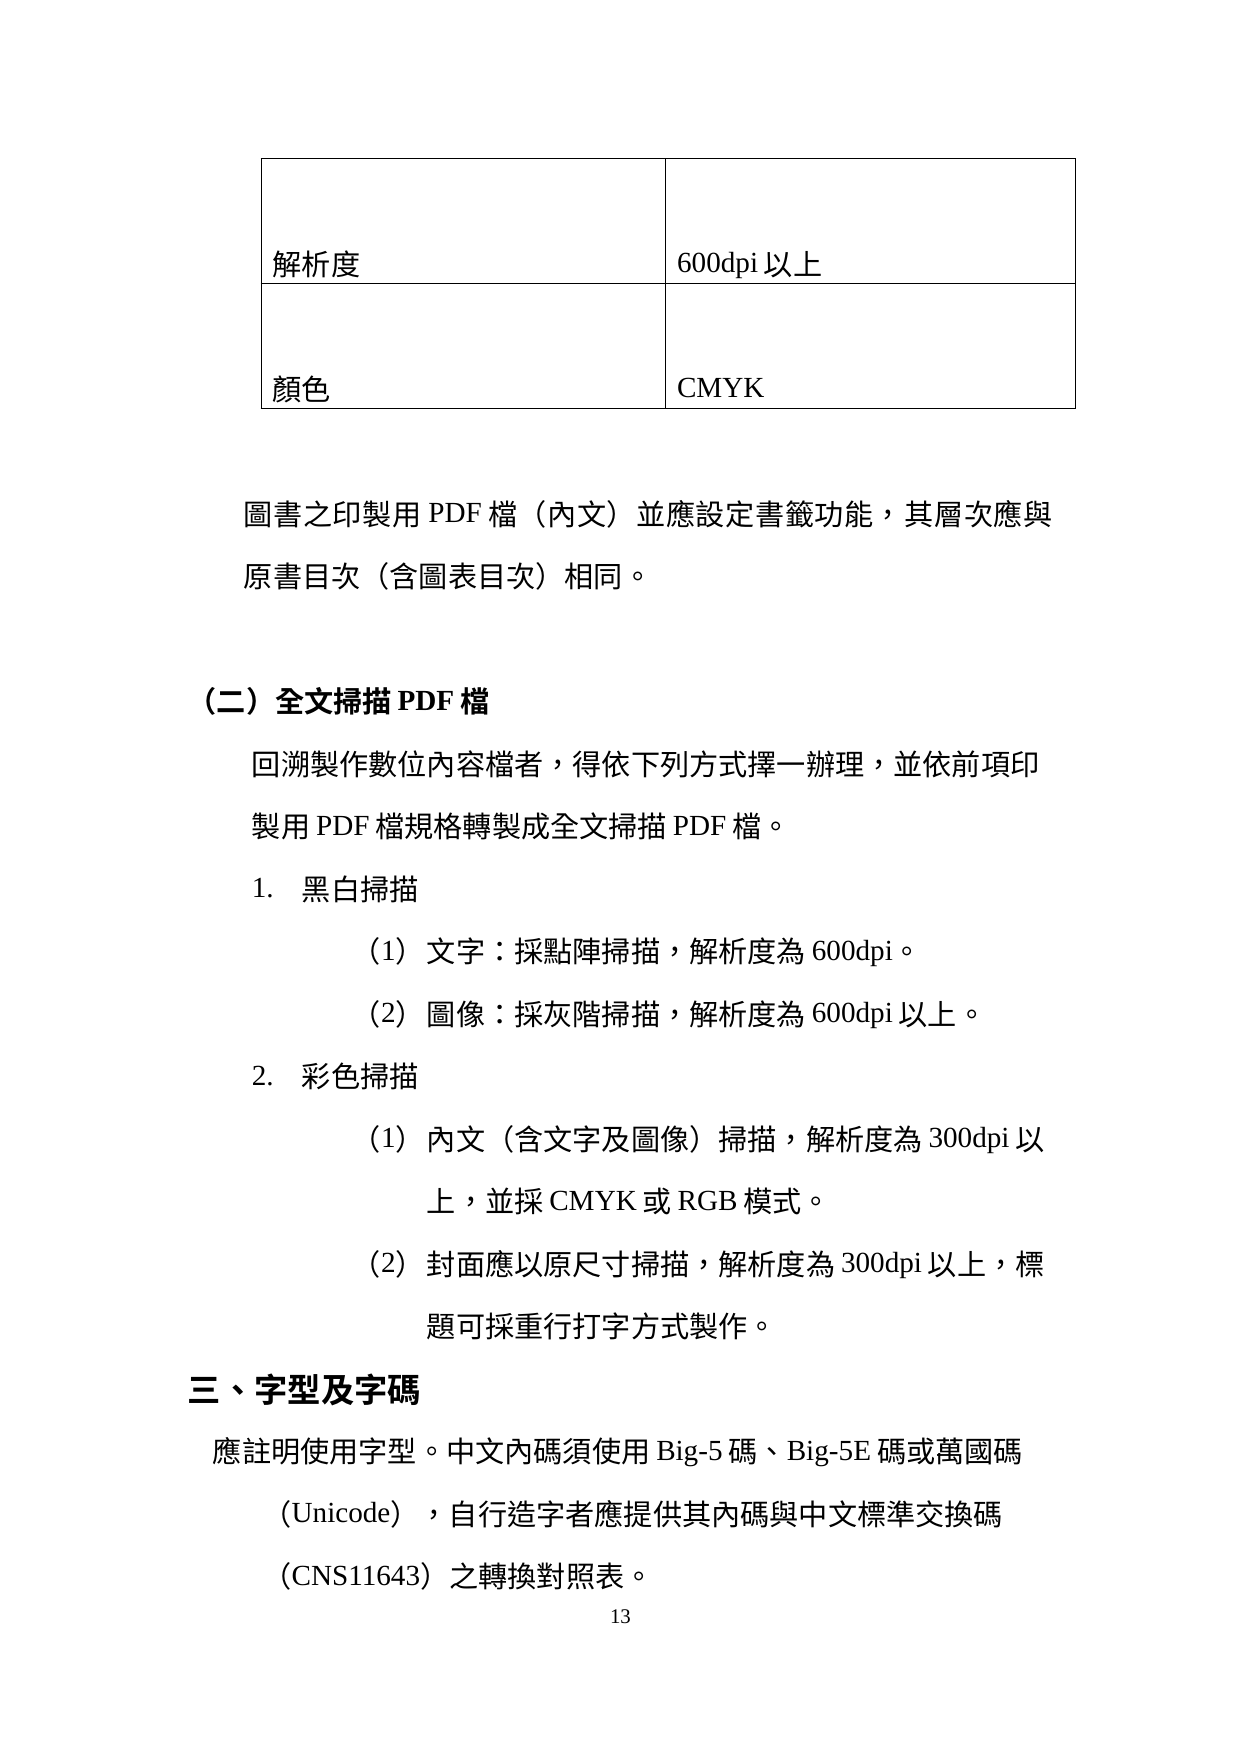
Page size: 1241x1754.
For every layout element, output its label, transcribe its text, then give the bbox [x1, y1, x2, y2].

list 圖像：採灰階掃描，解析度為600dpi以上。 [352, 971, 1053, 1033]
table_cell 顏色 [262, 284, 665, 408]
list 文字：採點陣掃描，解析度為600dpi。 [352, 908, 1053, 971]
table_cell CMYK [666, 284, 1075, 408]
text （二）全文掃描PDF檔 [187, 658, 1053, 721]
table_cell 解析度 [262, 159, 665, 283]
table_cell 600dpi以上 [666, 159, 1075, 283]
text 三、字型及字碼 [187, 1346, 1053, 1408]
list 彩色掃描 [252, 1033, 1053, 1096]
text 應註明使用字型。中文內碼須使用Big-5碼、Big-5E碼或萬國碼（Unicode），自行造字者應提供其內碼與中文標準交換碼（CNS11643）之轉換對照表。 [169, 1408, 1053, 1596]
list 黑白掃描 [252, 846, 1053, 908]
list 內文（含文字及圖像）掃描，解析度為300dpi以上，並採CMYK或RGB模式。 [352, 1096, 1053, 1221]
text 圖書之印製用PDF檔（內文）並應設定書籤功能，其層次應與原書目次（含圖表目次）相同。 [244, 471, 1053, 596]
text 回溯製作數位內容檔者，得依下列方式擇一辦理，並依前項印製用PDF檔規格轉製成全文掃描PDF檔。 [252, 721, 1053, 846]
list 封面應以原尺寸掃描，解析度為300dpi以上，標題可採重行打字方式製作。 [352, 1221, 1053, 1346]
